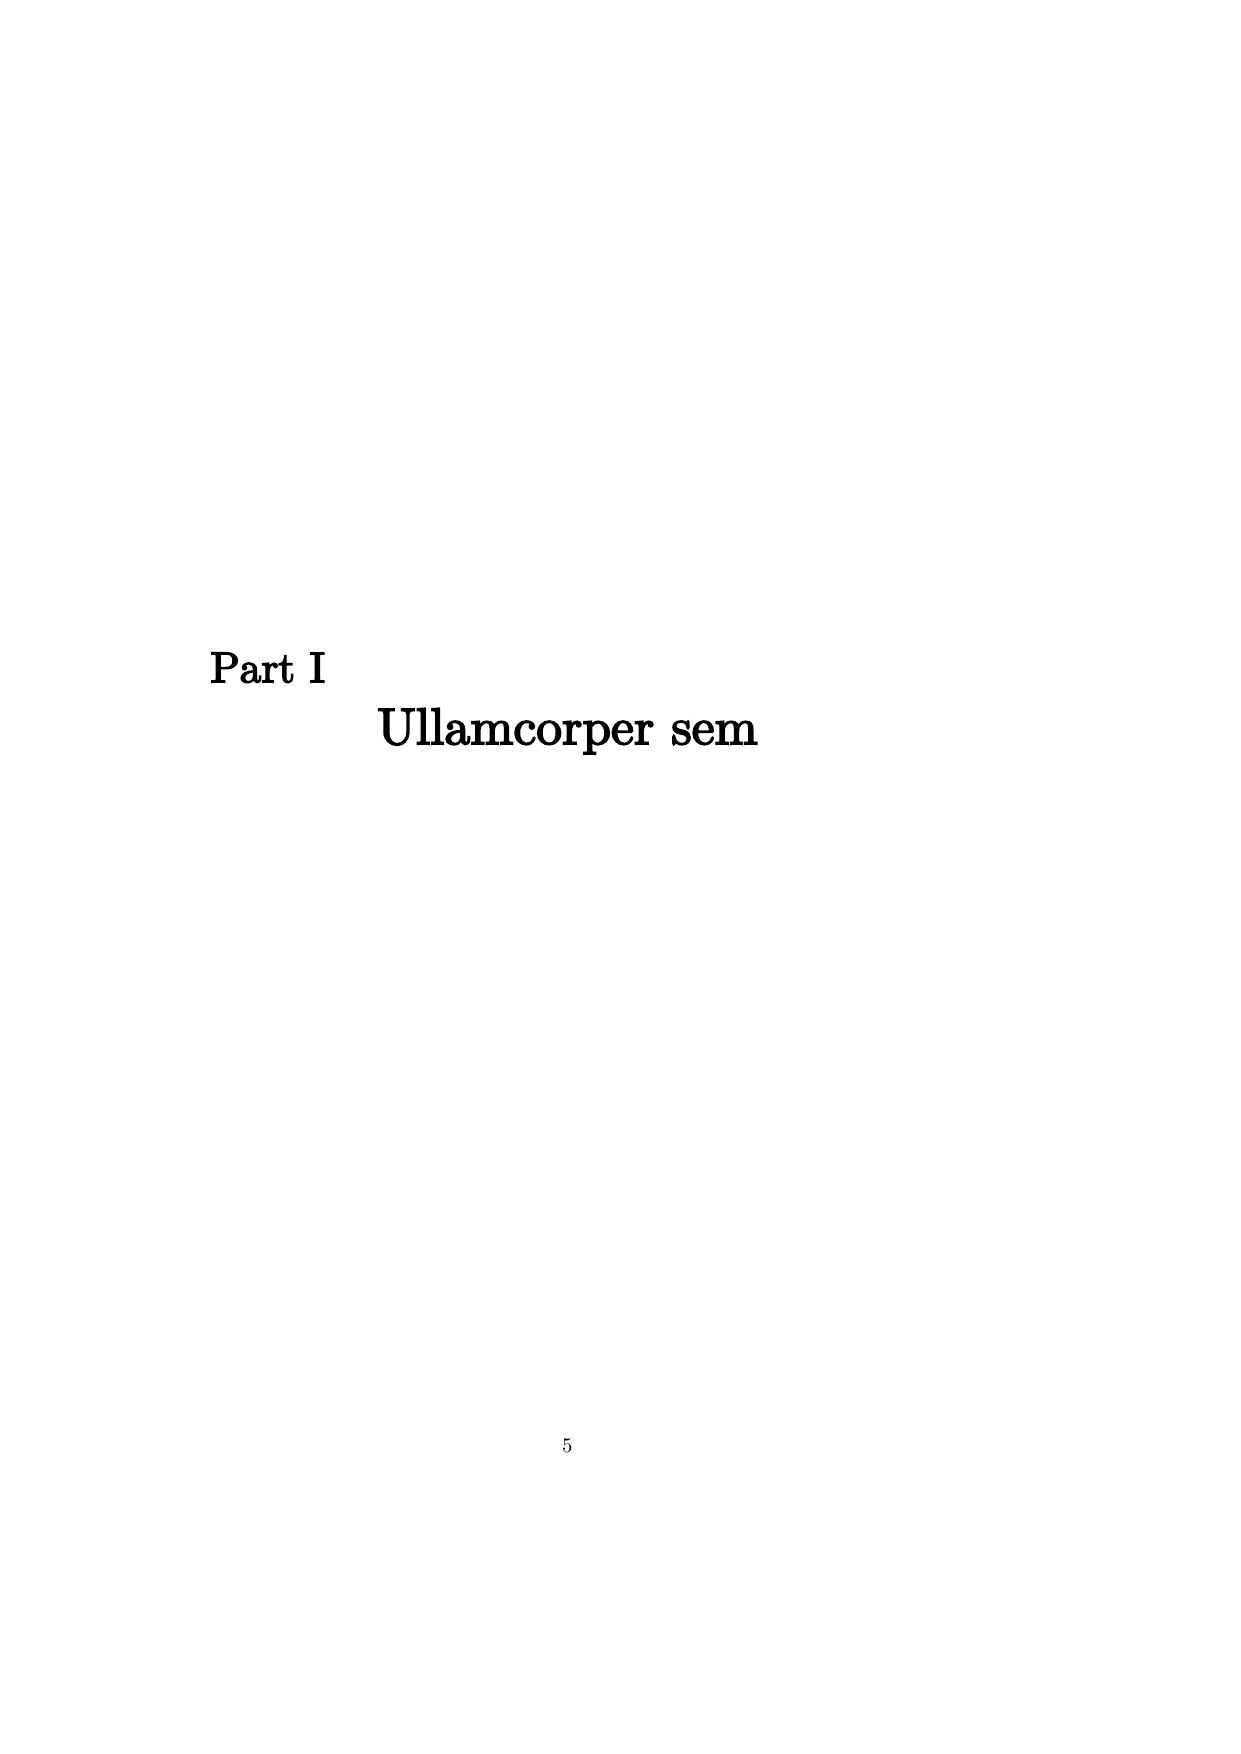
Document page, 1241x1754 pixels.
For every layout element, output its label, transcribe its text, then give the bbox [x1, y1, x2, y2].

subtitle Ullamcorper sem [210, 630, 924, 754]
